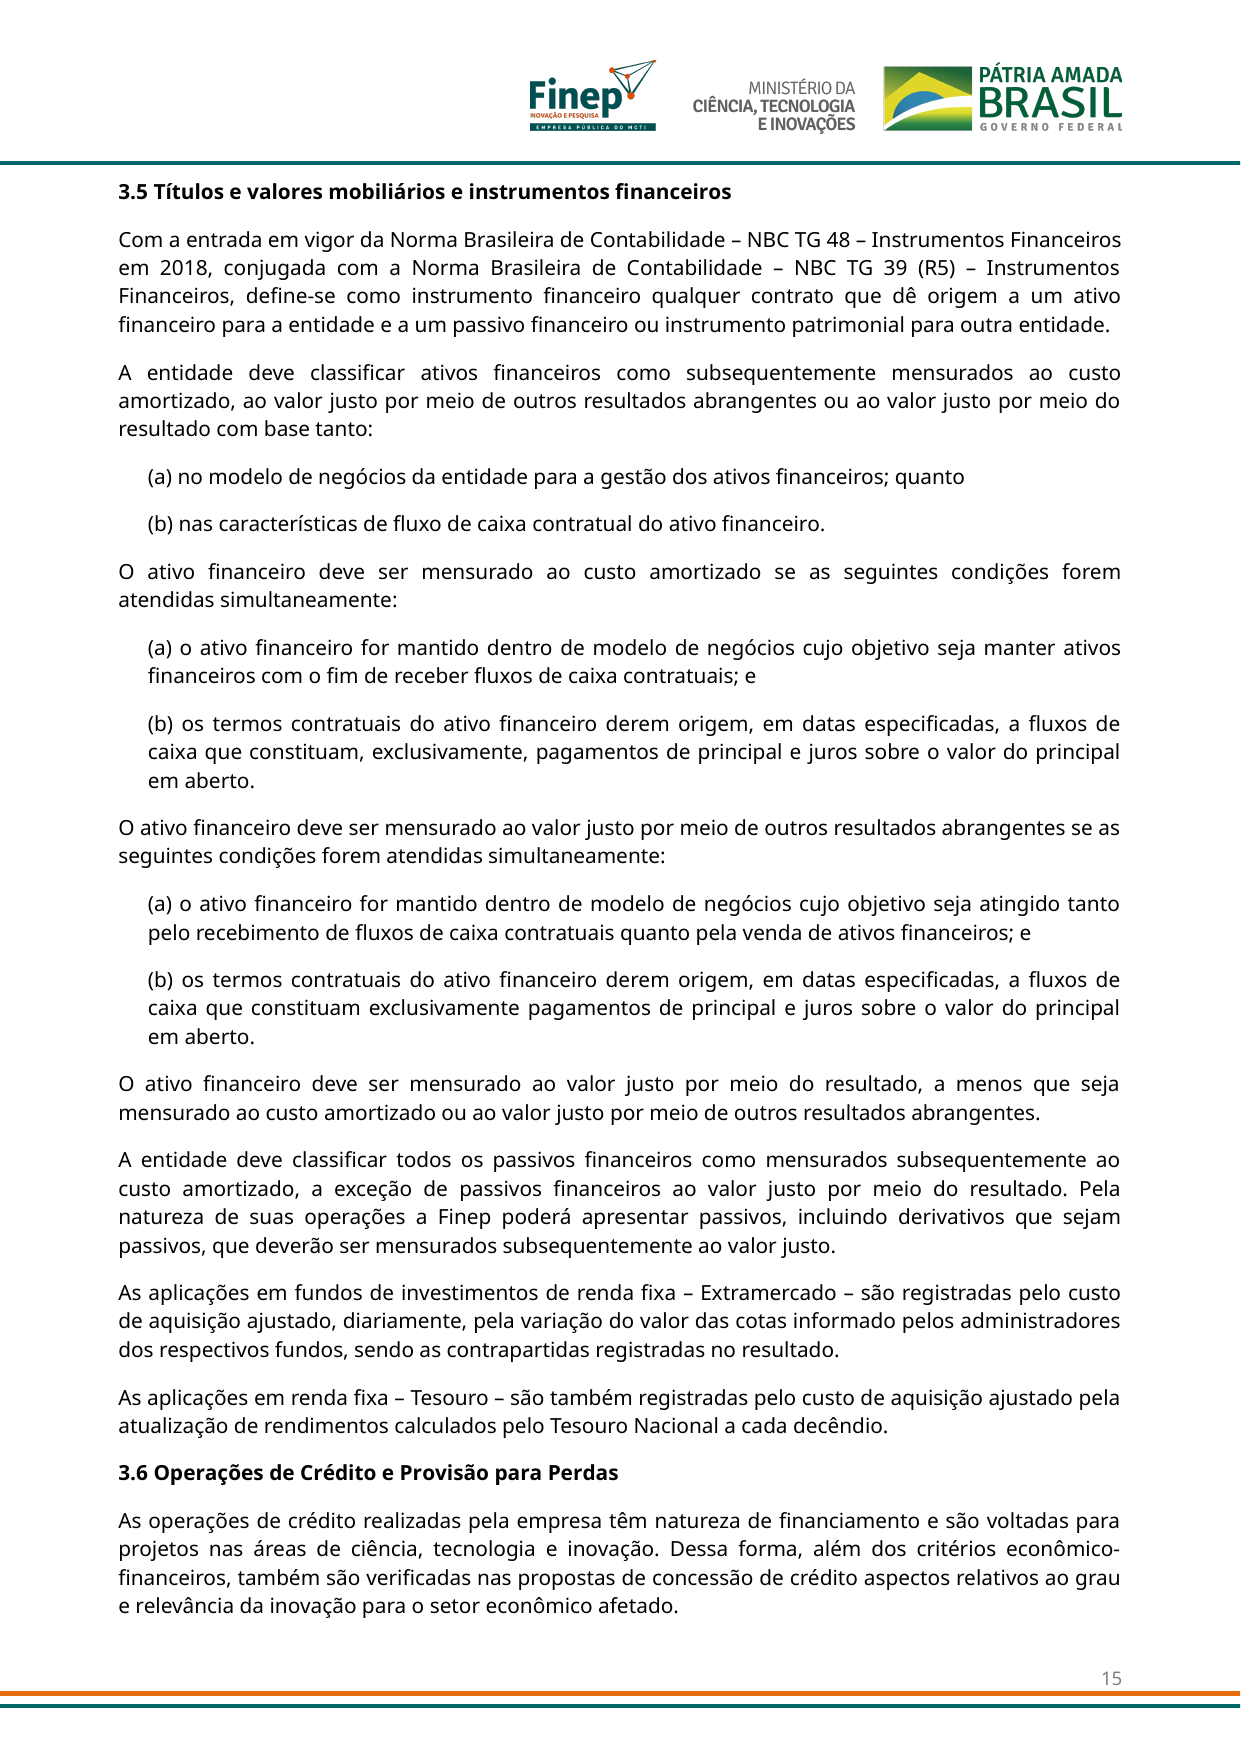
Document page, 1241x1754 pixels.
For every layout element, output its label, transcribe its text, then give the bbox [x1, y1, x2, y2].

text (a) o ativo financeiro for mantido dentro de modelo de negócios cujo objetivo seja manter ativos financeiros com o fim de receber fluxos de caixa contratuais; e [148, 633, 1122, 690]
text O ativo financeiro deve ser mensurado ao custo amortizado se as seguintes condições forem atendidas simultaneamente: [118, 557, 1122, 614]
text (a) o ativo financeiro for mantido dentro de modelo de negócios cujo objetivo seja atingido tanto pelo recebimento de fluxos de caixa contratuais quanto pela venda de ativos financeiros; e [148, 889, 1122, 946]
subtitle 3.5 Títulos e valores mobiliários e instrumentos financeiros [118, 177, 1122, 206]
text A entidade deve classificar todos os passivos financeiros como mensurados subsequentemente ao custo amortizado, a exceção de passivos financeiros ao valor justo por meio do resultado. Pela natureza de suas operações a Finep poderá apresentar passivos, incluindo derivativos que sejam passivos, que deverão ser mensurados subsequentemente ao valor justo. [118, 1145, 1122, 1259]
text O ativo financeiro deve ser mensurado ao valor justo por meio de outros resultados abrangentes se as seguintes condições forem atendidas simultaneamente: [118, 813, 1122, 870]
text Com a entrada em vigor da Norma Brasileira de Contabilidade – NBC TG 48 – Instrumentos Financeiros em 2018, conjugada com a Norma Brasileira de Contabilidade – NBC TG 39 (R5) – Instrumentos Financeiros, define-se como instrumento financeiro qualquer contrato que dê origem a um ativo financeiro para a entidade e a um passivo financeiro ou instrumento patrimonial para outra entidade. [118, 225, 1122, 338]
text As operações de crédito realizadas pela empresa têm natureza de financiamento e são voltadas para projetos nas áreas de ciência, tecnologia e inovação. Dessa forma, além dos critérios econômico-financeiros, também são verificadas nas propostas de concessão de crédito aspectos relativos ao grau e relevância da inovação para o setor econômico afetado. [118, 1506, 1122, 1620]
text (b) os termos contratuais do ativo financeiro derem origem, em datas especificadas, a fluxos de caixa que constituam exclusivamente pagamentos de principal e juros sobre o valor do principal em aberto. [148, 965, 1122, 1050]
text (b) nas características de fluxo de caixa contratual do ativo financeiro. [148, 509, 1122, 538]
subtitle 3.6 Operações de Crédito e Provisão para Perdas [118, 1458, 1122, 1487]
text A entidade deve classificar ativos financeiros como subsequentemente mensurados ao custo amortizado, ao valor justo por meio de outros resultados abrangentes ou ao valor justo por meio do resultado com base tanto: [118, 358, 1122, 443]
text (a) no modelo de negócios da entidade para a gestão dos ativos financeiros; quanto [148, 462, 1122, 490]
text As aplicações em renda fixa – Tesouro – são também registradas pelo custo de aquisição ajustado pela atualização de rendimentos calculados pelo Tesouro Nacional a cada decêndio. [118, 1383, 1122, 1439]
text (b) os termos contratuais do ativo financeiro derem origem, em datas especificadas, a fluxos de caixa que constituam, exclusivamente, pagamentos de principal e juros sobre o valor do principal em aberto. [148, 709, 1122, 794]
picture [530, 60, 1123, 134]
text As aplicações em fundos de investimentos de renda fixa – Extramercado – são registradas pelo custo de aquisição ajustado, diariamente, pela variação do valor das cotas informado pelos administradores dos respectivos fundos, sendo as contrapartidas registradas no resultado. [118, 1278, 1122, 1363]
text O ativo financeiro deve ser mensurado ao valor justo por meio do resultado, a menos que seja mensurado ao custo amortizado ou ao valor justo por meio de outros resultados abrangentes. [118, 1069, 1122, 1126]
